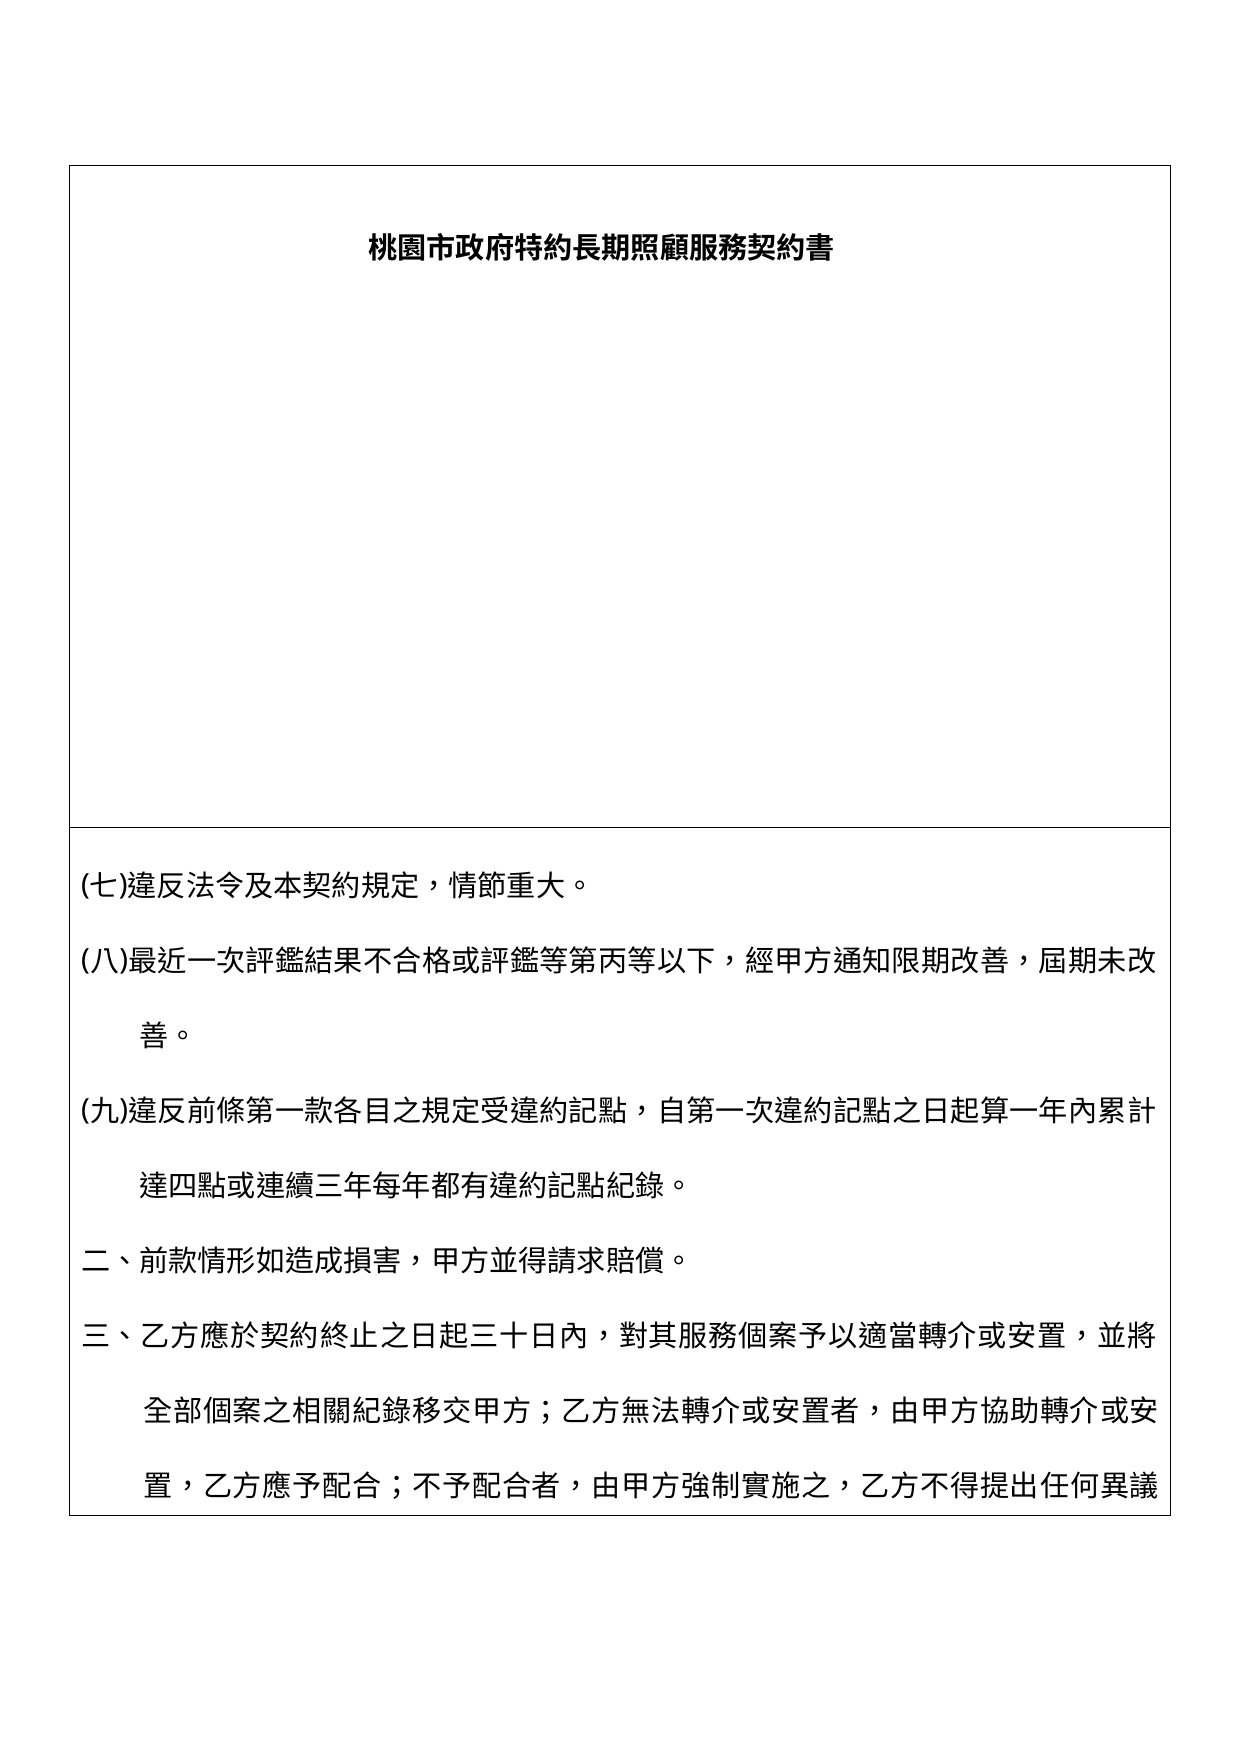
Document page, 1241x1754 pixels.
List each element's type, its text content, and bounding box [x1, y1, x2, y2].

table_cell 第二十二條 契約終止 一、乙方有下列情形之一者，甲方得終止契約： 擅自將業務之全部或一部移轉與第三人。 向個案收取服務契約約定以外之費用。 暫停照會或轉介服務對象期間，以詐欺或其他不正當行為重複領取服務費用或為 虛偽之證明及申報服務費用。 對業務、財務為不實陳報者。 不辦理本契約履約服務項目。 (六)違反法令規定，經主管機關廢止設立許可處分。 (七)違反法令及本契約規定，情節重大。 (八)最近一次評鑑結果不合格或評鑑等第丙等以下，經甲方通知限期改善，屆期未改善。 (九)違反前條第一款各目之規定受違約記點，自第一次違約記點之日起算一年內累計達四點或連續三年每年都有違約記點紀錄。 二、前款情形如造成損害，甲方並得請求賠償。 三、乙方應於契約終止之日起三十日內，對其服務個案予以適當轉介或安置，並將全部個案之相關紀錄移交甲方；乙方無法轉介或安置者，由甲方協助轉介或安置，乙方應予配合；不予配合者，由甲方強制實施之，乙方不得提出任何異議或要求賠償或補償。 四、乙方有第一款各目情事，經甲方終止契約者，自終止之日起一年內不得申請簽約提供長照服務或特約為社區整合型服務中心。 五、乙方因遷移或歇業情事者，甲方應即終止契約。 六、本契約自終止之日起，甲乙雙方之權利義務即行消滅，惟仍須互負相關之保密義務。 [70, 828, 1170, 1514]
table_header 桃園市政府特約長期照顧服務契約書 [70, 166, 1170, 827]
